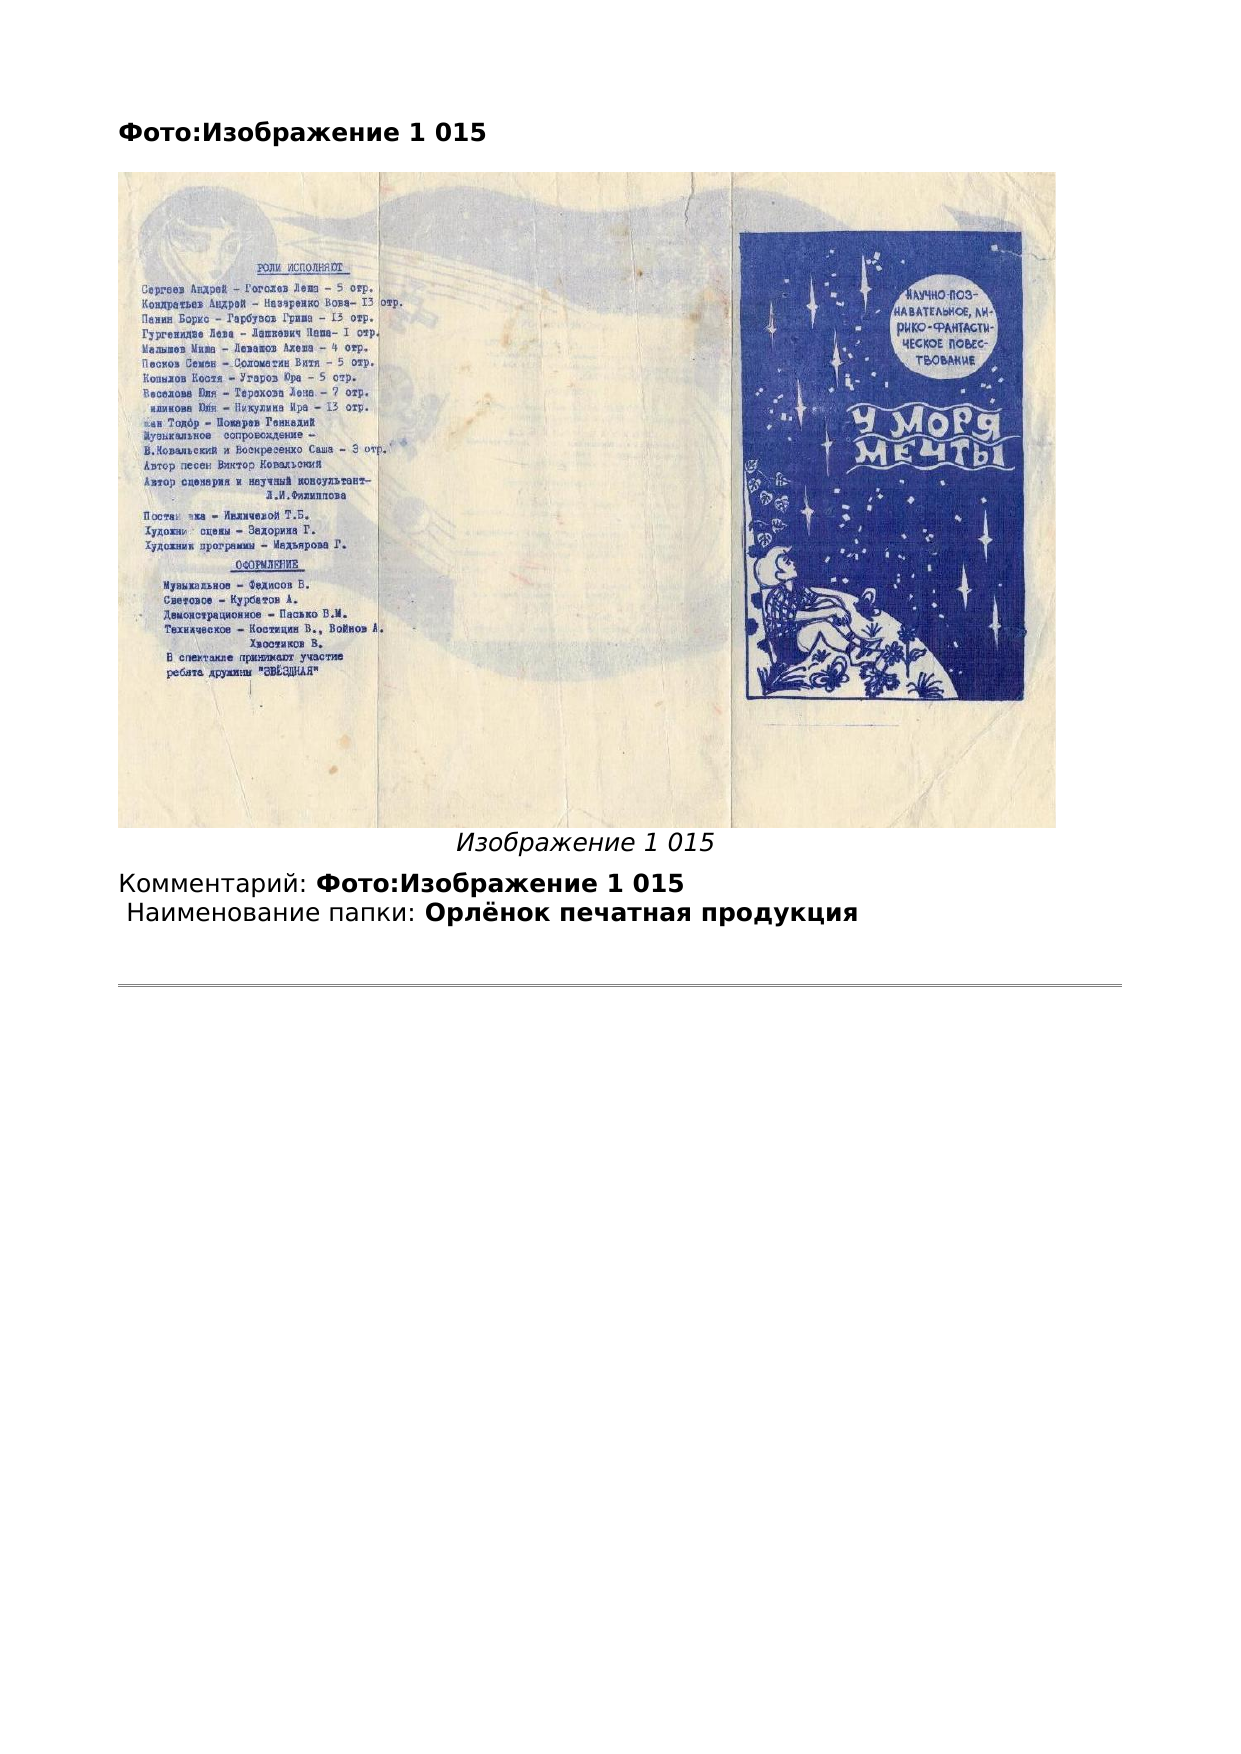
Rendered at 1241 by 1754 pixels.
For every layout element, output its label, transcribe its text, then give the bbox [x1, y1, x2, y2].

text Изображение 1 015 [118, 828, 1056, 857]
subtitle Фото:Изображение 1 015 [118, 118, 1122, 147]
picture [118, 172, 1056, 828]
text Комментарий: Фото:Изображение 1 015 Наименование папки: Орлёнок печатная продукция [118, 869, 1122, 957]
